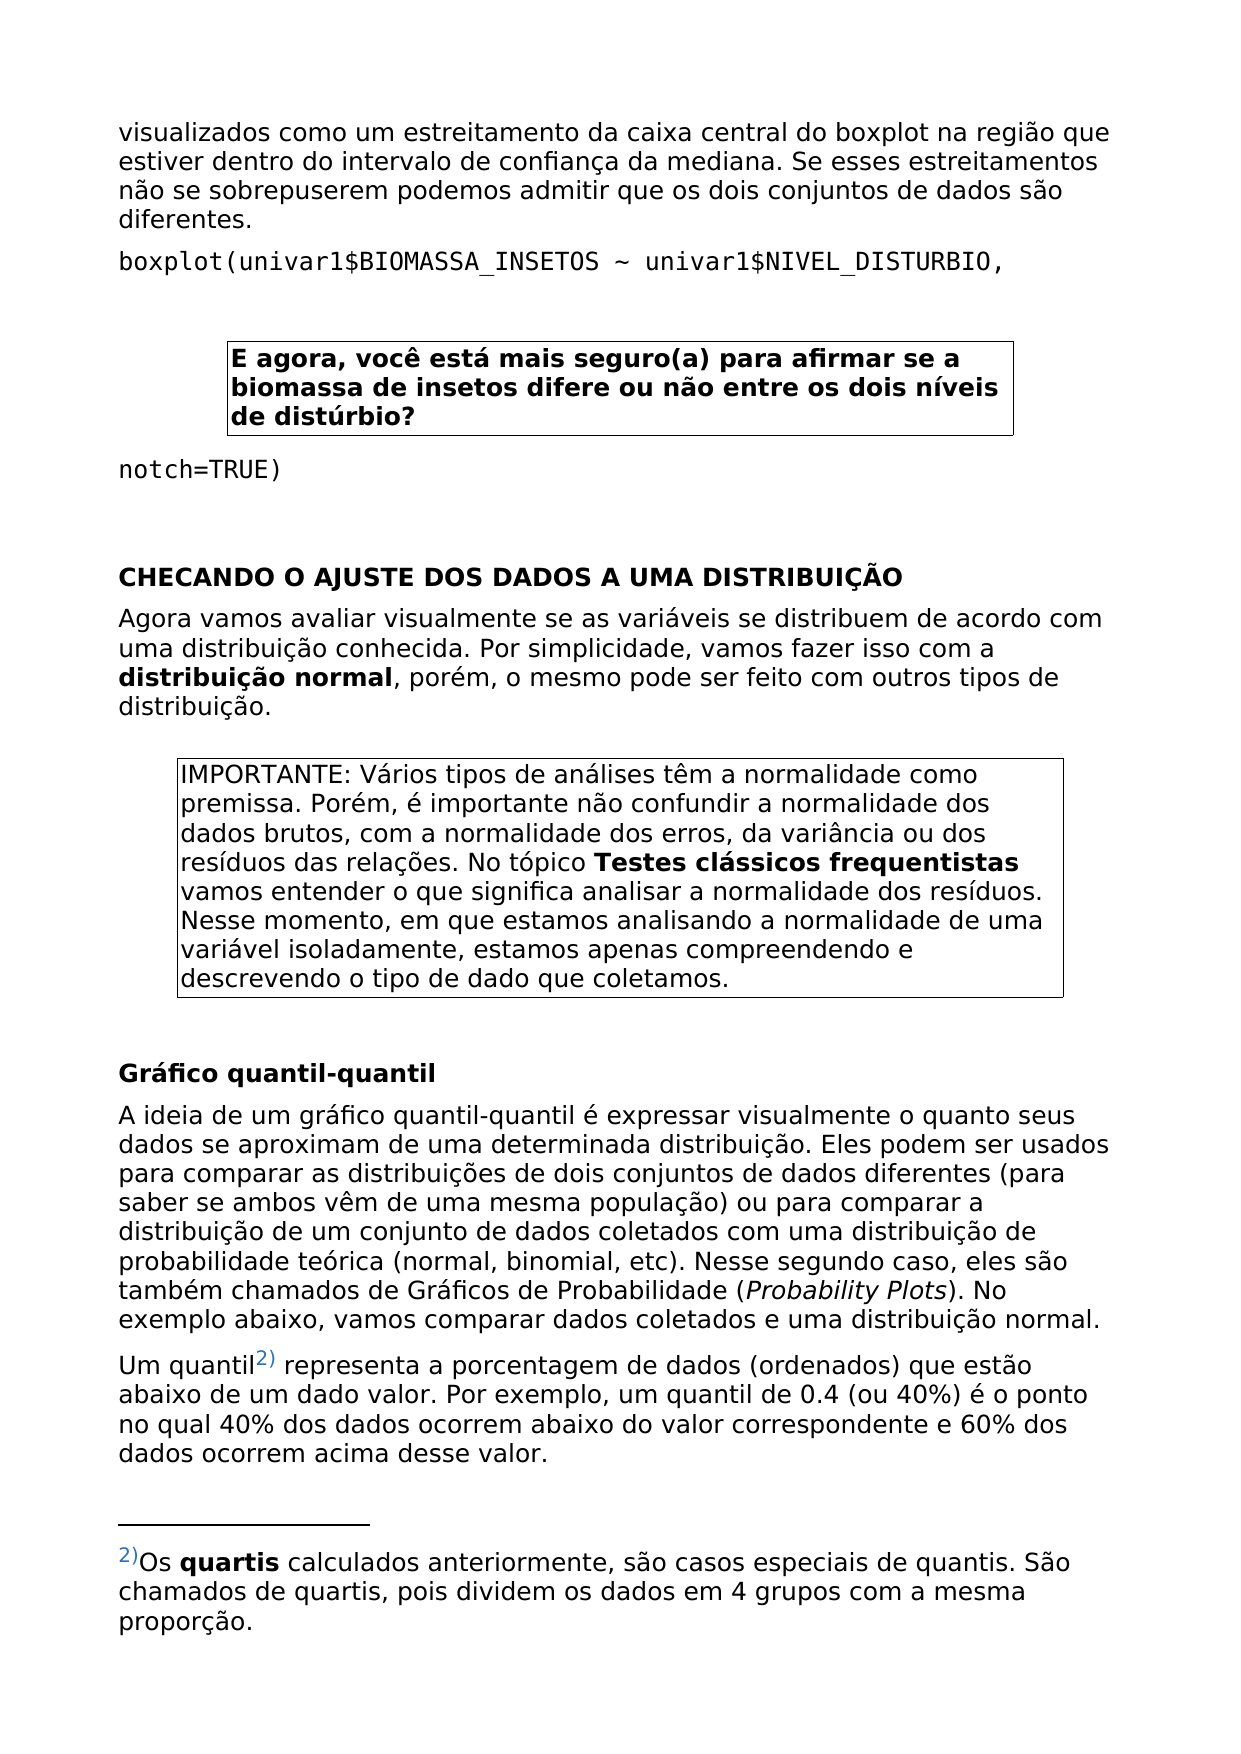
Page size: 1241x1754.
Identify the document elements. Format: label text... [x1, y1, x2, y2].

text Os quartis calculados anteriormente, são casos especiais de quantis. São chamados de quartis, pois dividem os dados em 4 grupos com a mesma proporção. [118, 1543, 1122, 1636]
text Um quantil representa a porcentagem de dados (ordenados) que estão abaixo de um dado valor. Por exemplo, um quantil de 0.4 (ou 40%) é o ponto no qual 40% dos dados ocorrem abaixo do valor correspondente e 60% dos dados ocorrem acima desse valor. [118, 1347, 1122, 1468]
table_header E agora, você está mais seguro(a) para afirmar se a biomassa de insetos difere ou não entre os dois níveis de distúrbio? [228, 342, 1013, 434]
text boxplot(univar1$BIOMASSA_INSETOS ~ univar1$NIVEL_DISTURBIO, notch=TRUE) [118, 247, 1122, 484]
text Gráfico quantil-quantil [118, 1059, 1122, 1088]
text visualizados como um estreitamento da caixa central do boxplot na região que estiver dentro do intervalo de confiança da mediana. Se esses estreitamentos não se sobrepuserem podemos admitir que os dois conjuntos de dados são diferentes. [118, 118, 1122, 235]
text Agora vamos avaliar visualmente se as variáveis se distribuem de acordo com uma distribuição conhecida. Por simplicidade, vamos fazer isso com a distribuição normal, porém, o mesmo pode ser feito com outros tipos de distribuição. [118, 604, 1122, 721]
text A ideia de um gráfico quantil-quantil é expressar visualmente o quanto seus dados se aproximam de uma determinada distribuição. Eles podem ser usados para comparar as distribuições de dois conjuntos de dados diferentes (para saber se ambos vêm de uma mesma população) ou para comparar a distribuição de um conjunto de dados coletados com uma distribuição de probabilidade teórica (normal, binomial, etc). Nesse segundo caso, eles são também chamados de Gráficos de Probabilidade (Probability Plots). No exemplo abaixo, vamos comparar dados coletados e uma distribuição normal. [118, 1101, 1122, 1334]
subtitle CHECANDO O AJUSTE DOS DADOS A UMA DISTRIBUIÇÃO [118, 563, 1122, 592]
table_header IMPORTANTE: Vários tipos de análises têm a normalidade como premissa. Porém, é importante não confundir a normalidade dos dados brutos, com a normalidade dos erros, da variância ou dos resíduos das relações. No tópico Testes clássicos frequentistas vamos entender o que significa analisar a normalidade dos resíduos. Nesse momento, em que estamos analisando a normalidade de uma variável isoladamente, estamos apenas compreendendo e descrevendo o tipo de dado que coletamos. [178, 759, 1063, 997]
